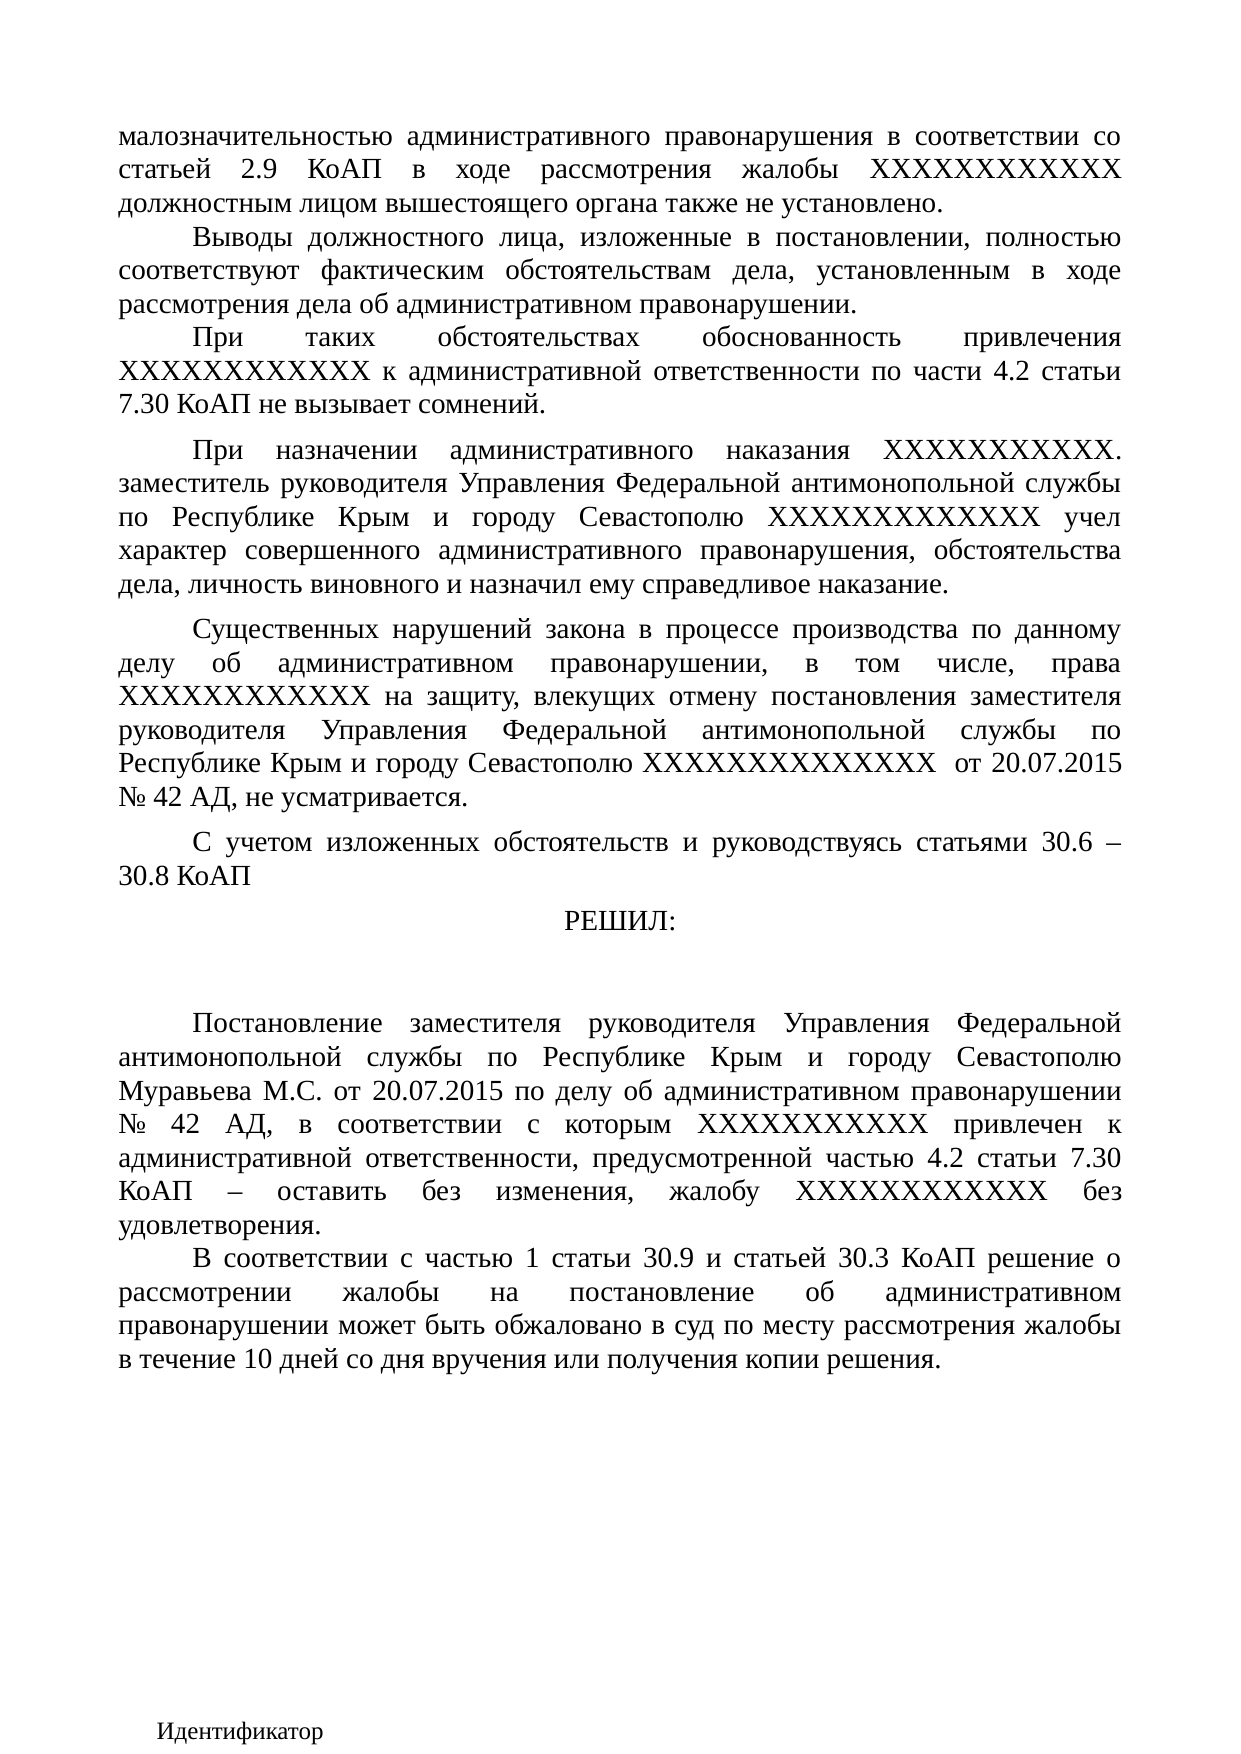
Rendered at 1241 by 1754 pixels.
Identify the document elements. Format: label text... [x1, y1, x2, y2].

text При назначении административного наказания XXXXXXXXXXX. заместитель руководителя Управления Федеральной антимонопольной службы по Республике Крым и городу Севастополю XXXXXXXXXXXXX учел характер совершенного административного правонарушения, обстоятельства дела, личность виновного и назначил ему справедливое наказание. [118, 432, 1122, 599]
text малозначительностью административного правонарушения в соответствии со статьей 2.9 КоАП в ходе рассмотрения жалобы XXXXXXXXXXXX должностным лицом вышестоящего органа также не установлено. [118, 118, 1122, 219]
text РЕШИЛ: [118, 903, 1122, 937]
text Существенных нарушений закона в процессе производства по данному делу об административном правонарушении, в том числе, права XXXXXXXXXXXX на защиту, влекущих отмену постановления заместителя руководителя Управления Федеральной антимонопольной службы по Республике Крым и городу Севастополю XXXXXXXXXXXXXX от 20.07.2015 № 42 АД, не усматривается. [118, 611, 1122, 812]
text В соответствии с частью 1 статьи 30.9 и статьей 30.3 КоАП решение о рассмотрении жалобы на постановление об административном правонарушении может быть обжаловано в суд по месту рассмотрения жалобы в течение 10 дней со дня вручения или получения копии решения. [118, 1240, 1122, 1374]
text Постановление заместителя руководителя Управления Федеральной антимонопольной службы по Республике Крым и городу Севастополю Муравьева М.С. от 20.07.2015 по делу об административном правонарушении № 42 АД, в соответствии с которым XXXXXXXXXXX привлечен к административной ответственности, предусмотренной частью 4.2 статьи 7.30 КоАП – оставить без изменения, жалобу XXXXXXXXXXXX без удовлетворения. [118, 1006, 1122, 1240]
text При таких обстоятельствах обоснованность привлечения XXXXXXXXXXXX к административной ответственности по части 4.2 статьи 7.30 КоАП не вызывает сомнений. [118, 319, 1122, 420]
text Выводы должностного лица, изложенные в постановлении, полностью соответствуют фактическим обстоятельствам дела, установленным в ходе рассмотрения дела об административном правонарушении. [118, 219, 1122, 319]
text С учетом изложенных обстоятельств и руководствуясь статьями 30.6 – 30.8 КоАП [118, 824, 1122, 891]
